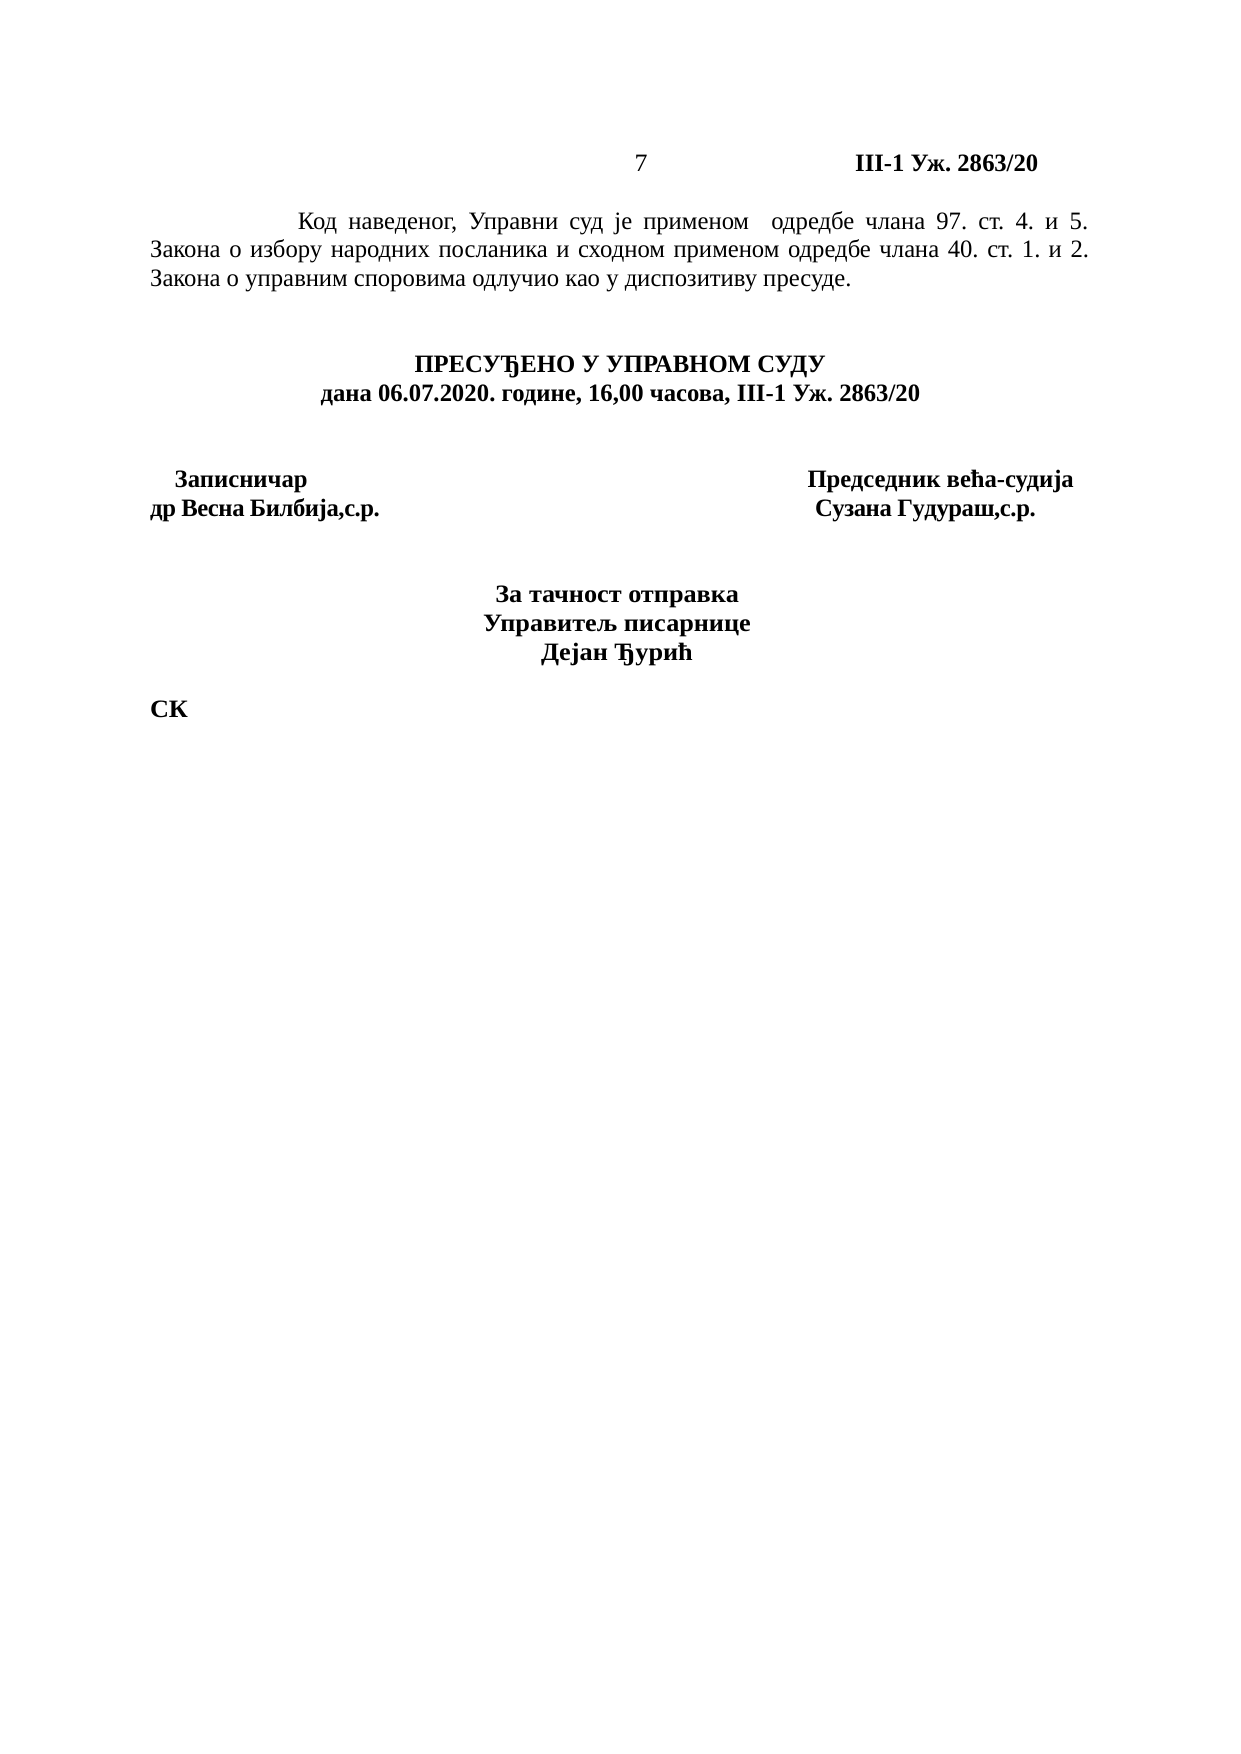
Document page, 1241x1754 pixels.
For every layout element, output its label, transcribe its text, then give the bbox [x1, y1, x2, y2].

text др Весна Билбија,с.р. Сузана Гудураш,с.р. [150, 493, 1090, 522]
text Записничар Председник већа-судија [150, 464, 1090, 493]
text Код наведеног, Управни суд је применом одредбе члана 97. ст. 4. и 5. Закона о избору народних посланика и сходном применом одредбе члана 40. ст. 1. и 2. Закона о управним споровима одлучио као у диспозитиву пресуде. [150, 206, 1090, 292]
text За тачност отправка [150, 579, 1090, 608]
text Управитељ писарнице [150, 608, 1090, 637]
text СК [150, 694, 1090, 723]
text Дејан Ђурић [150, 637, 1090, 666]
text дана 06.07.2020. године, 16,00 часова, III-1 Уж. 2863/20 [150, 378, 1090, 407]
text ПРЕСУЂЕНО У УПРАВНОМ СУДУ [150, 349, 1090, 378]
